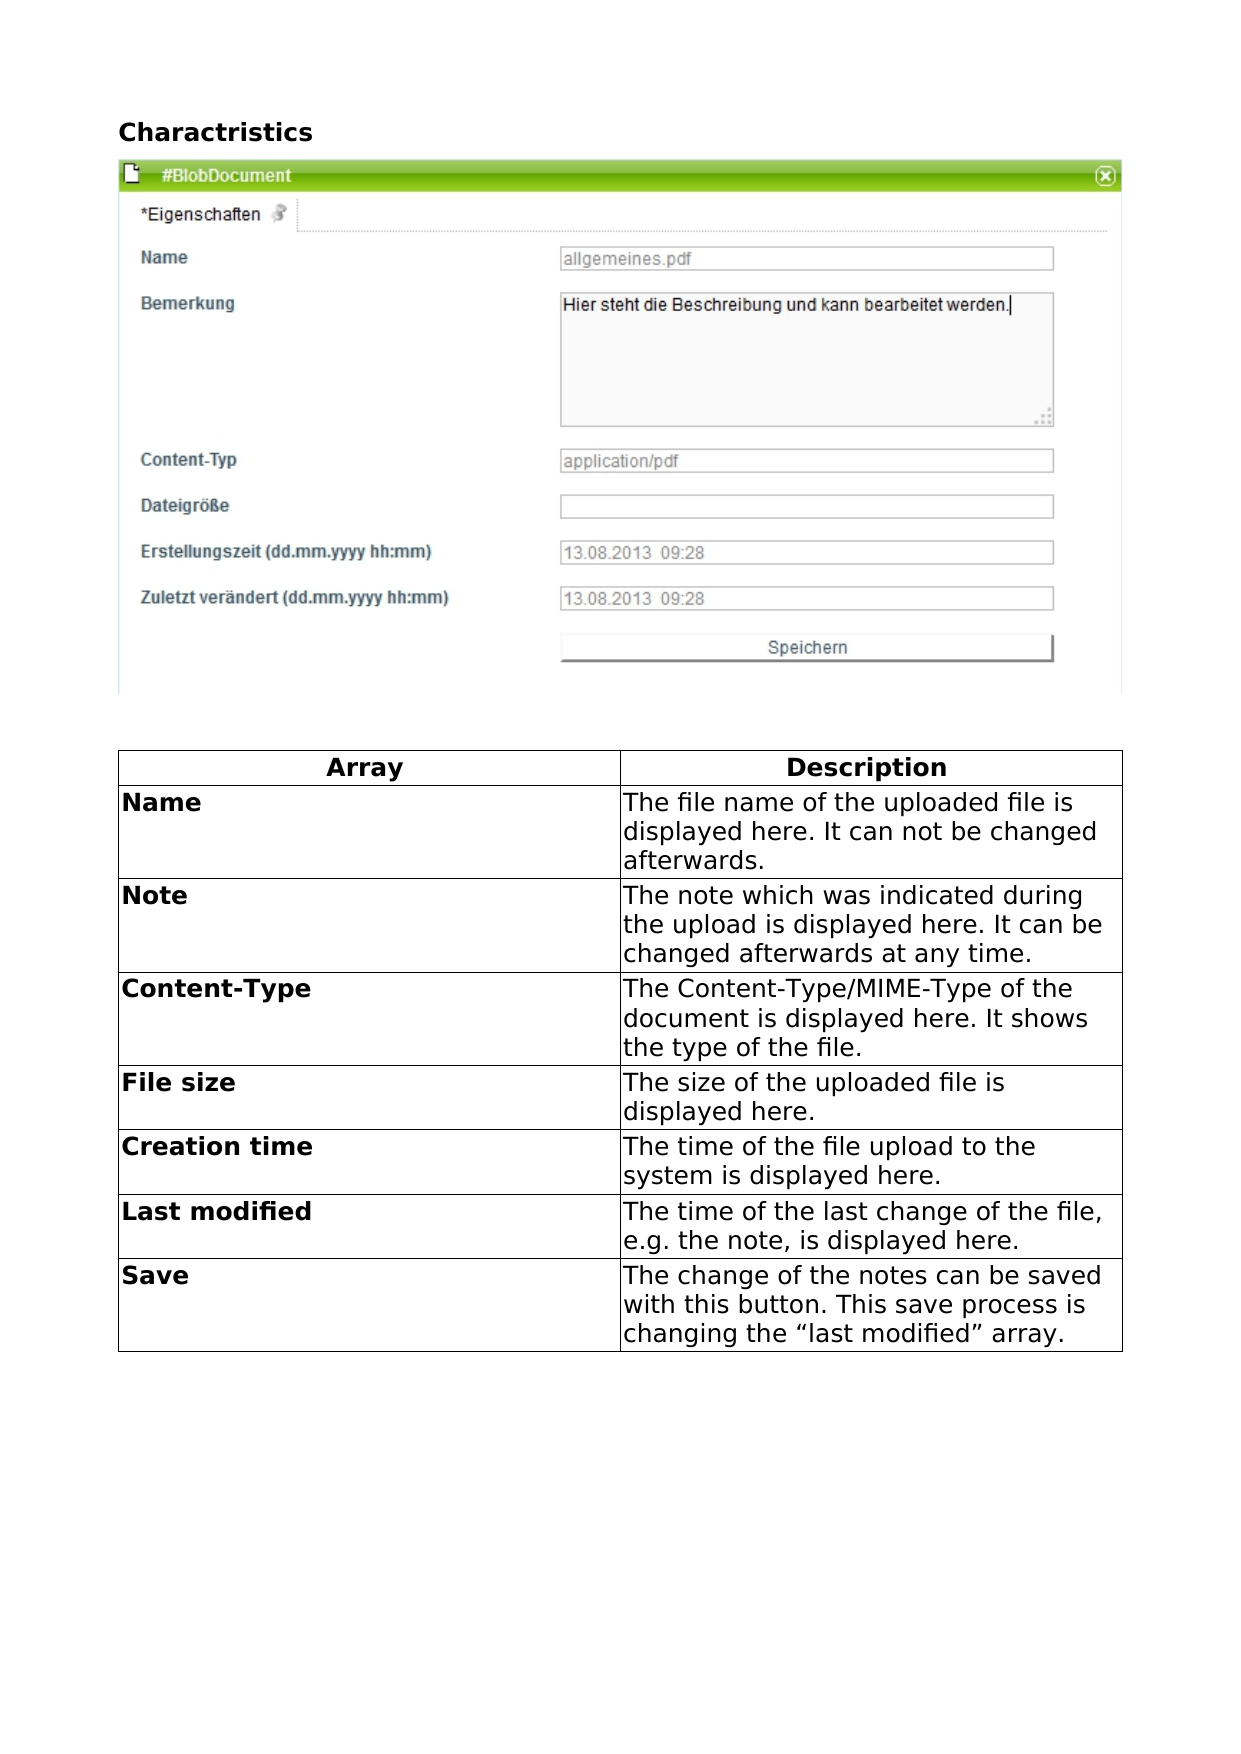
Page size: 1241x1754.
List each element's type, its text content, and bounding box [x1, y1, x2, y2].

table_cell The time of the file upload to the system is displayed here. [621, 1130, 1122, 1194]
table_cell The time of the last change of the file, e.g. the note, is displayed here. [621, 1195, 1122, 1258]
table_cell Save [119, 1259, 620, 1351]
table_cell The Content-Type/MIME-Type of the document is displayed here. It shows the type of the file. [621, 973, 1122, 1065]
picture [118, 159, 1123, 694]
table_cell File size [119, 1066, 620, 1129]
table_cell Note [119, 879, 620, 972]
table_cell Name [119, 786, 620, 878]
table_cell The note which was indicated during the upload is displayed here. It can be changed afterwards at any time. [621, 879, 1122, 972]
table_cell Content-Type [119, 973, 620, 1065]
table_cell Last modified [119, 1195, 620, 1258]
table_cell The size of the uploaded file is displayed here. [621, 1066, 1122, 1129]
table_cell The file name of the uploaded file is displayed here. It can not be changed afterwards. [621, 786, 1122, 878]
table_header Description [621, 751, 1122, 785]
table_cell Creation time [119, 1130, 620, 1194]
table_cell The change of the notes can be saved with this button. This save process is changing the “last modified” array. [621, 1259, 1122, 1351]
subtitle Charactristics [118, 118, 1122, 147]
table_header Array [119, 751, 620, 785]
